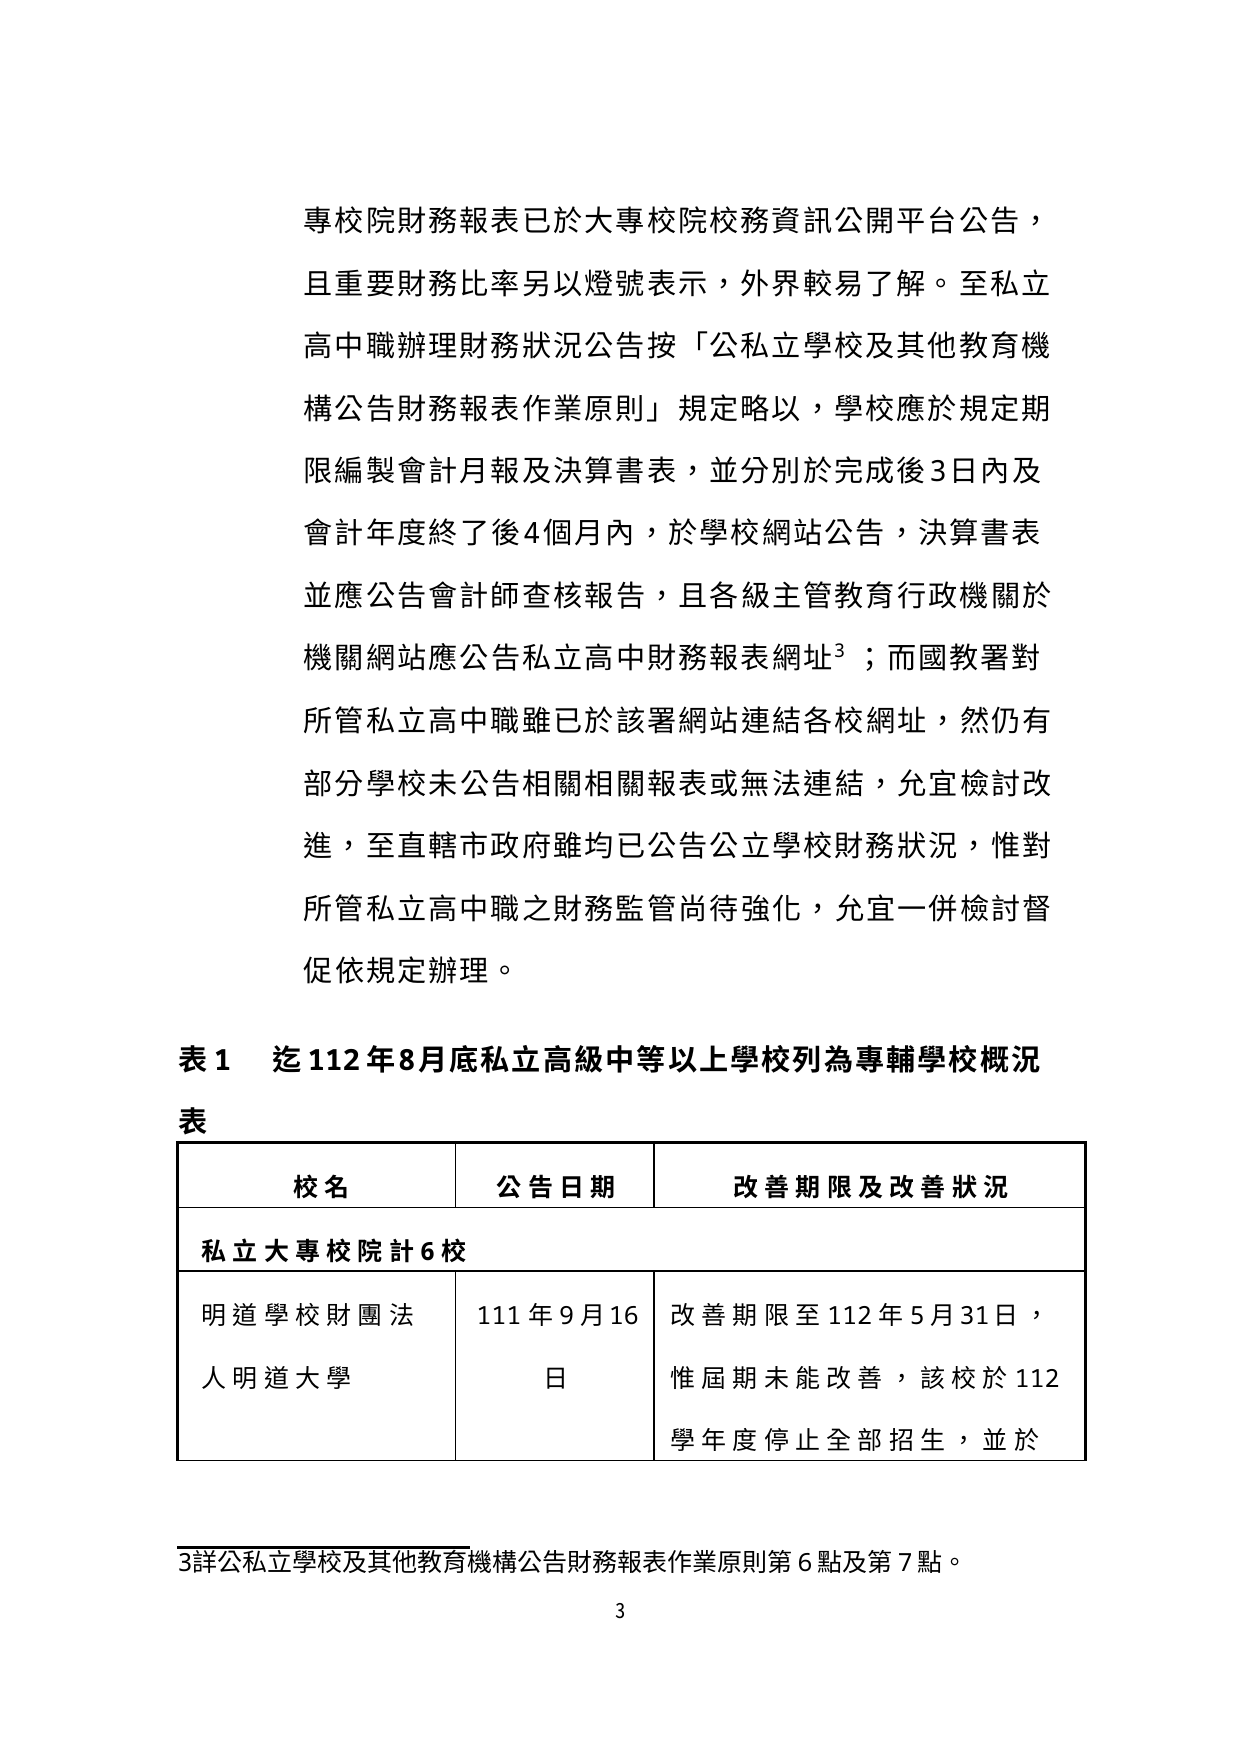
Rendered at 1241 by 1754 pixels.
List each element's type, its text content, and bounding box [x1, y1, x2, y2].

text 表1 迄112年8月底私立高級中等以上學校列為專輔學校概況表 [177, 1016, 1063, 1141]
table_cell 私立大專校院計6校 [179, 1208, 1084, 1270]
table_cell 明道學校財團法人明道大學 [179, 1272, 455, 1459]
text 詳公私立學校及其他教育機構公告財務報表作業原則第6點及第7點。 [177, 1548, 1063, 1577]
table_cell 改善期限至112年5月31日，惟屆期未能改善，該校於112學年度停止全部招生，並於 [655, 1272, 1084, 1459]
table_header 改善期限及改善狀況 [655, 1144, 1084, 1206]
table_header 公告日期 [456, 1144, 653, 1206]
table_cell 111年9月16日 [456, 1272, 653, 1459]
text 專校院財務報表已於大專校院校務資訊公開平台公告，且重要財務比率另以燈號表示，外界較易了解。至私立高中職辦理財務狀況公告按「公私立學校及其他教育機構公告財務報表作業原則」規定略以，學校應於規定期限編製會計月報及決算書表，並分別於完成後3日內及會計年度終了後4個月內，於學校網站公告，決算書表並應公告會計師查核報告，且各級主管教育行政機關於機關網站應公告私立高中財務報表網址；而國教署對所管私立高中職雖已於該署網站連結各校網址，然仍有部分學校未公告相關相關報表或無法連結，允宜檢討改進，至直轄市政府雖均已公告公立學校財務狀況，惟對所管私立高中職之財務監管尚待強化，允宜一併檢討督促依規定辦理。 [266, 177, 1063, 990]
table_header 校名 [179, 1144, 455, 1206]
